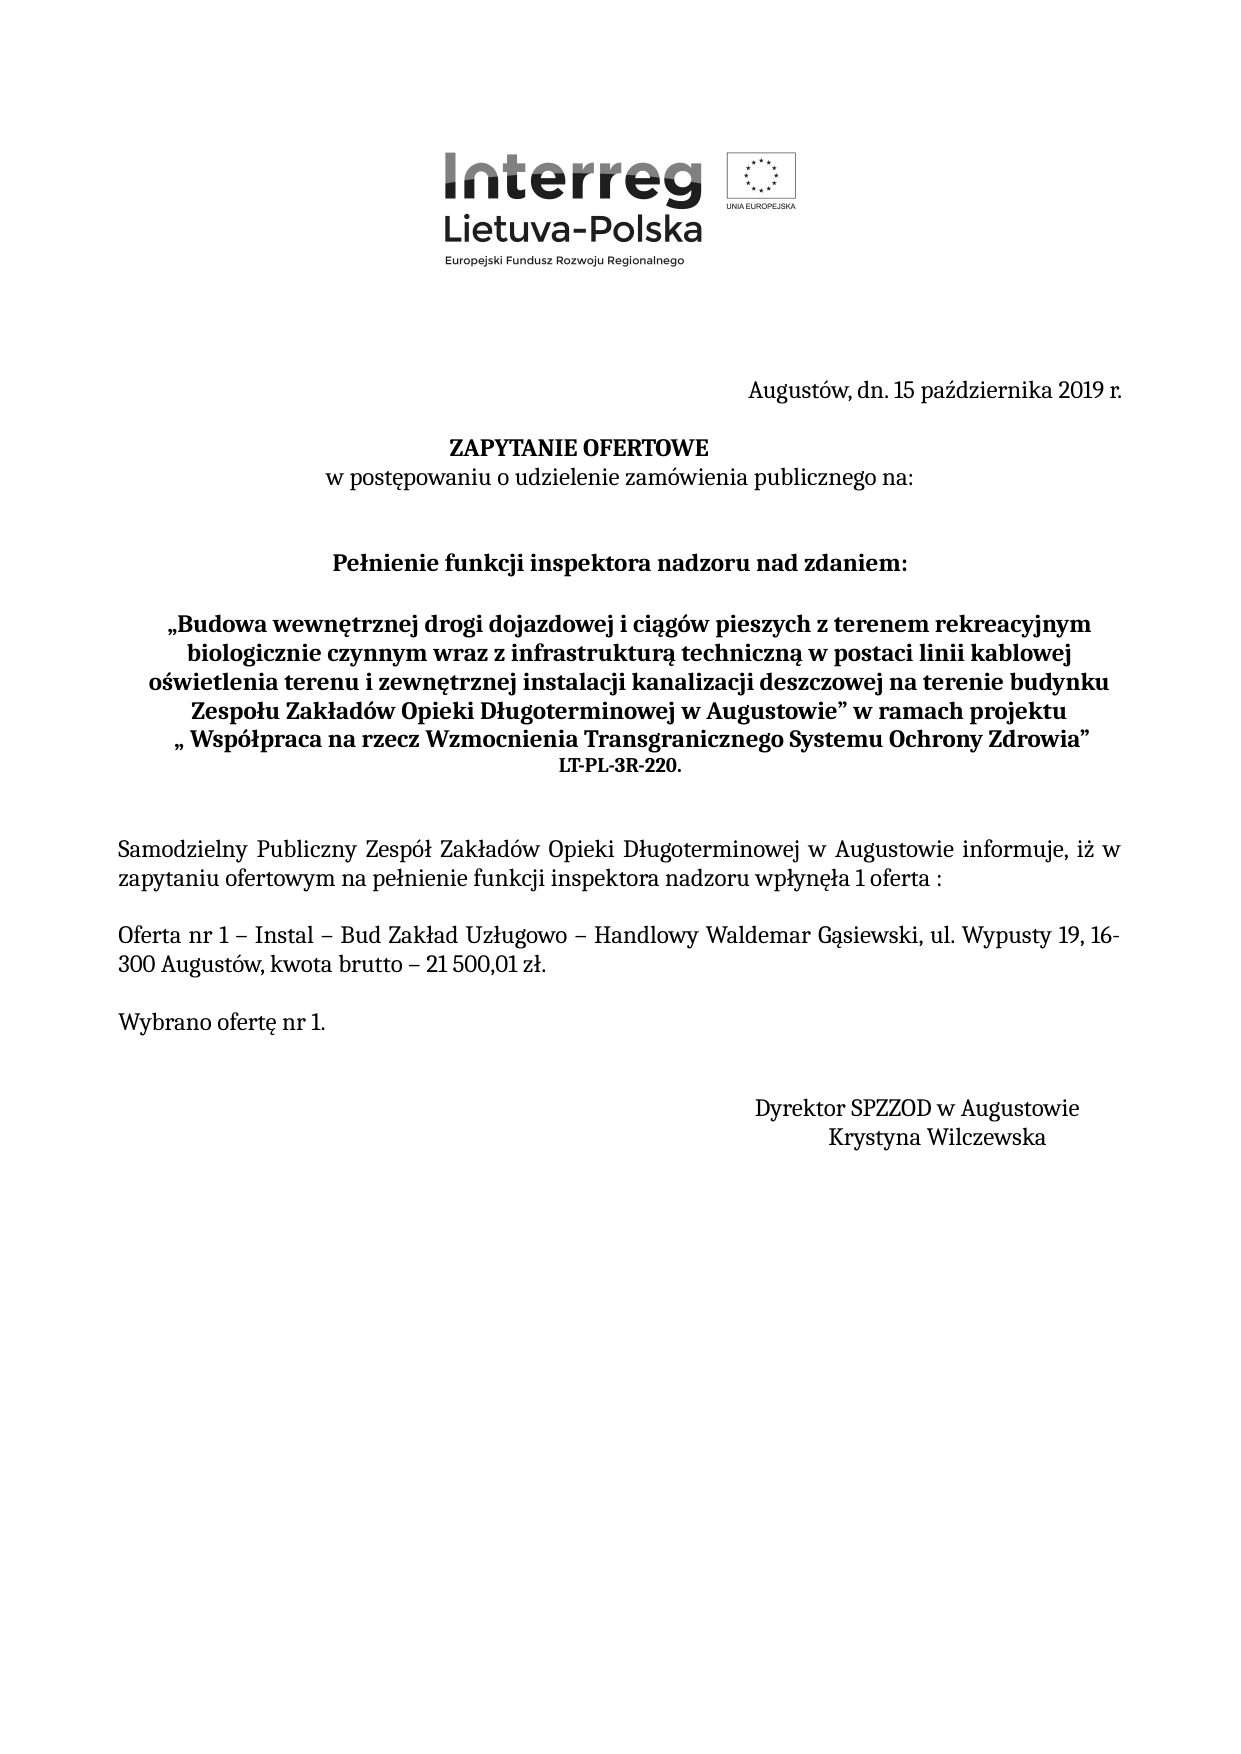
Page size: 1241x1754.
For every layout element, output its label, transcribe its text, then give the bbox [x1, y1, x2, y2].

text Krystyna Wilczewska [118, 1122, 1122, 1151]
picture [411, 118, 830, 319]
text Samodzielny Publiczny Zespół Zakładów Opieki Długoterminowej w Augustowie informuje, iż w zapytaniu ofertowym na pełnienie funkcji inspektora nadzoru wpłynęła 1 oferta : [118, 835, 1122, 892]
text w postępowaniu o udzielenie zamówienia publicznego na: [118, 462, 1122, 491]
text Augustów, dn. 15 października 2019 r. [118, 376, 1122, 405]
list „ Współpraca na rzecz Wzmocnienia Transgranicznego Systemu Ochrony Zdrowia” [137, 725, 1122, 754]
text Dyrektor SPZZOD w Augustowie [118, 1094, 1122, 1122]
text LT-PL-3R-220. [118, 754, 1122, 778]
table_header ZAPYTANIE OFERTOWE [107, 434, 1051, 462]
text Oferta nr 1 – Instal – Bud Zakład Uzługowo – Handlowy Waldemar Gąsiewski, ul. Wypusty 19, 16-300 Augustów, kwota brutto – 21 500,01 zł. [118, 921, 1122, 979]
text Wybrano ofertę nr 1. [118, 1007, 1122, 1036]
list „Budowa wewnętrznej drogi dojazdowej i ciągów pieszych z terenem rekreacyjnym biologicznie czynnym wraz z infrastrukturą techniczną w postaci linii kablowej oświetlenia terenu i zewnętrznej instalacji kanalizacji deszczowej na terenie budynku Zespołu Zakładów Opieki Długoterminowej w Augustowie” w ramach projektu [137, 610, 1122, 725]
text Pełnienie funkcji inspektora nadzoru nad zdaniem: [118, 549, 1122, 577]
